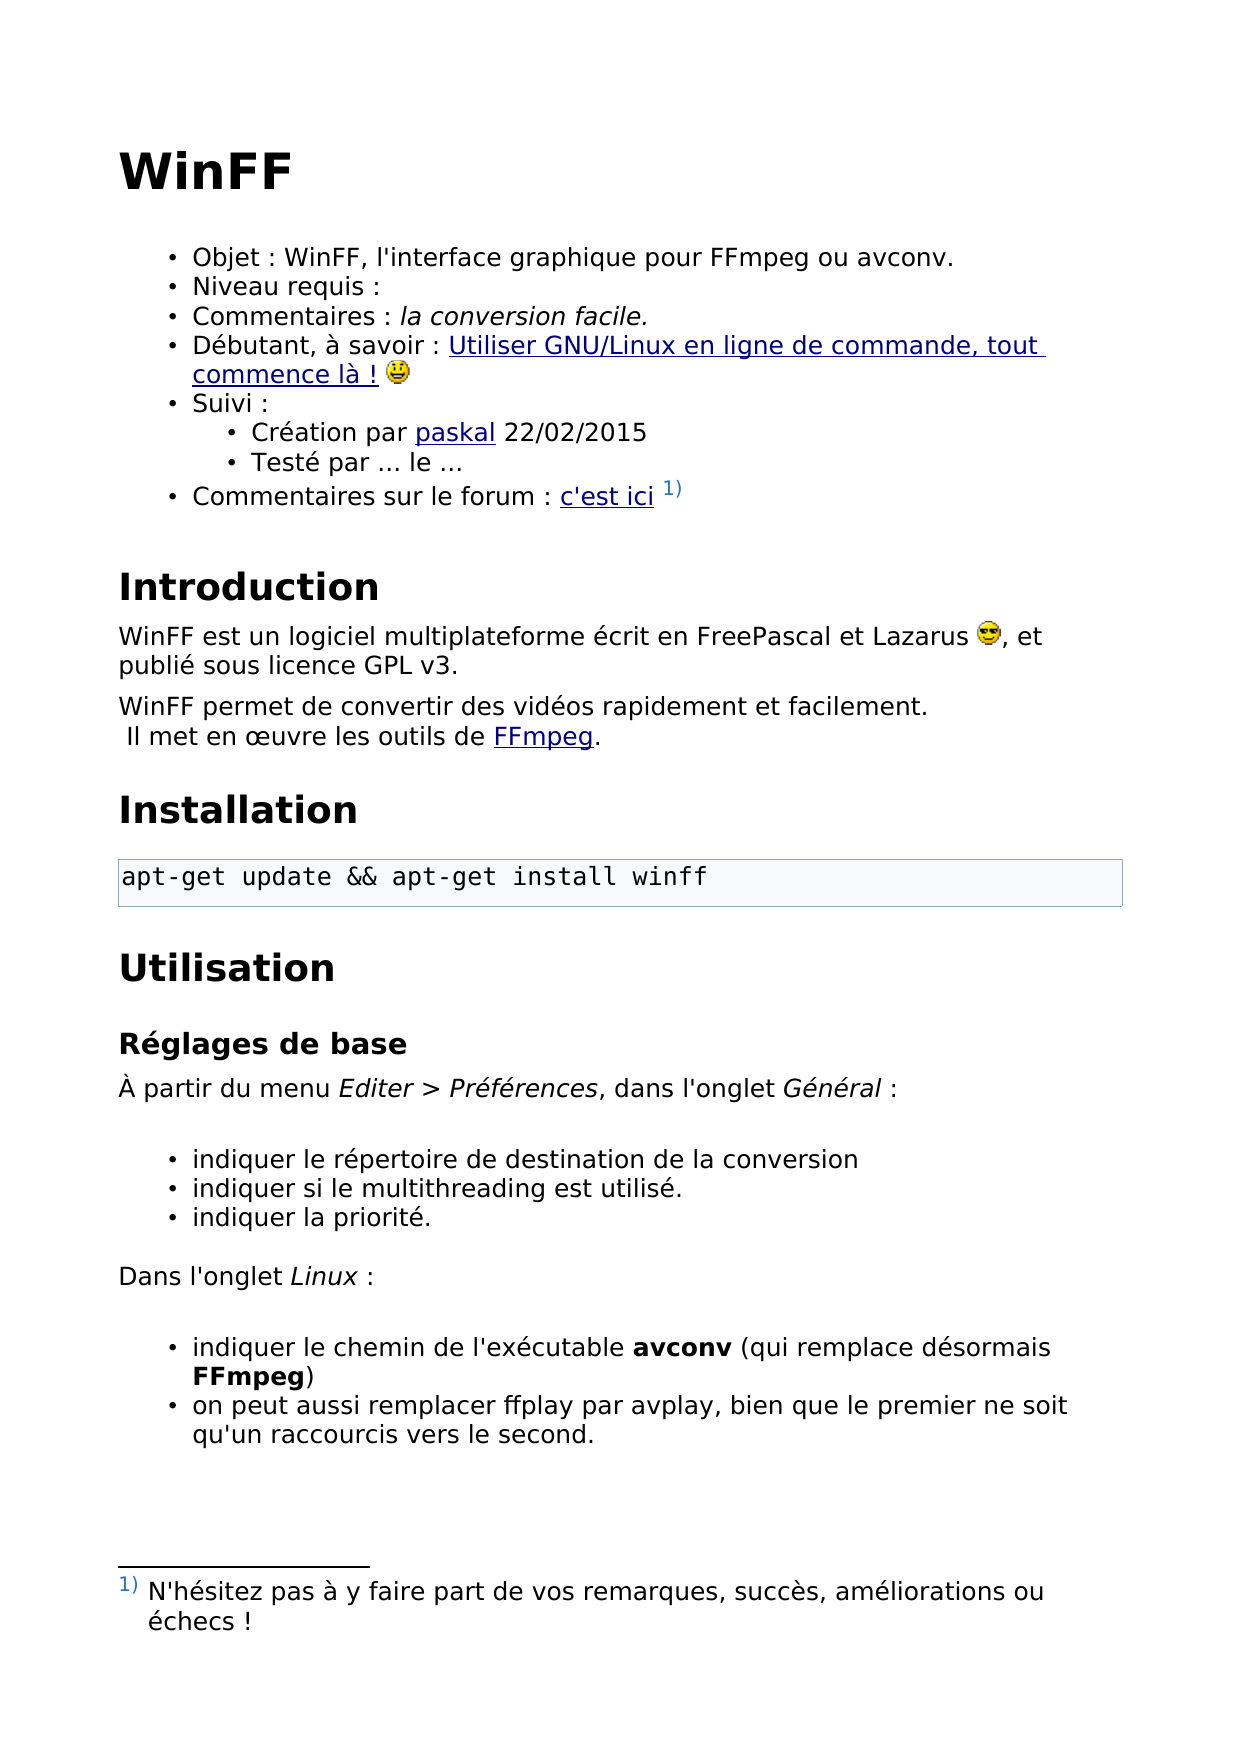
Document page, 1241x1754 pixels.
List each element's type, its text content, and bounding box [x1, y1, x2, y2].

list Niveau requis : [177, 272, 1122, 302]
text WinFF est un logiciel multiplateforme écrit en FreePascal et Lazarus , et publié sous licence GPL v3. [118, 622, 1122, 680]
subtitle Installation [118, 788, 1122, 832]
list Suivi : [177, 389, 1122, 418]
list Testé par ... le ... [236, 448, 1122, 477]
list indiquer si le multithreading est utilisé. [177, 1174, 1122, 1203]
list Création par paskal 22/02/2015 [236, 418, 1122, 448]
list on peut aussi remplacer ffplay par avplay, bien que le premier ne soit qu'un raccourcis vers le second. [177, 1391, 1122, 1450]
subtitle Utilisation [118, 946, 1122, 990]
subtitle Introduction [118, 565, 1122, 609]
subtitle WinFF [118, 143, 1122, 201]
picture [386, 360, 410, 384]
list indiquer la priorité. [177, 1203, 1122, 1232]
list indiquer le répertoire de destination de la conversion [177, 1145, 1122, 1174]
text À partir du menu Editer > Préférences, dans l'onglet Général : [118, 1074, 1122, 1103]
list Commentaires sur le forum : c'est ici [177, 477, 1122, 511]
picture [977, 621, 1001, 645]
list Commentaires : la conversion facile. [177, 302, 1122, 331]
list N'hésitez pas à y faire part de vos remarques, succès, améliorations ou échecs ! [118, 1573, 1122, 1636]
list indiquer le chemin de l'exécutable avconv (qui remplace désormais FFmpeg) [177, 1333, 1122, 1391]
table_header apt-get update && apt-get install winff [119, 860, 1122, 906]
text Dans l'onglet Linux : [118, 1262, 1122, 1291]
list Objet : WinFF, l'interface graphique pour FFmpeg ou avconv. [177, 243, 1122, 272]
list Débutant, à savoir : Utiliser GNU/Linux en ligne de commande, tout commence là ! [177, 331, 1122, 389]
subtitle Réglages de base [118, 1027, 1122, 1061]
text WinFF permet de convertir des vidéos rapidement et facilement. Il met en œuvre les outils de FFmpeg. [118, 693, 1122, 751]
